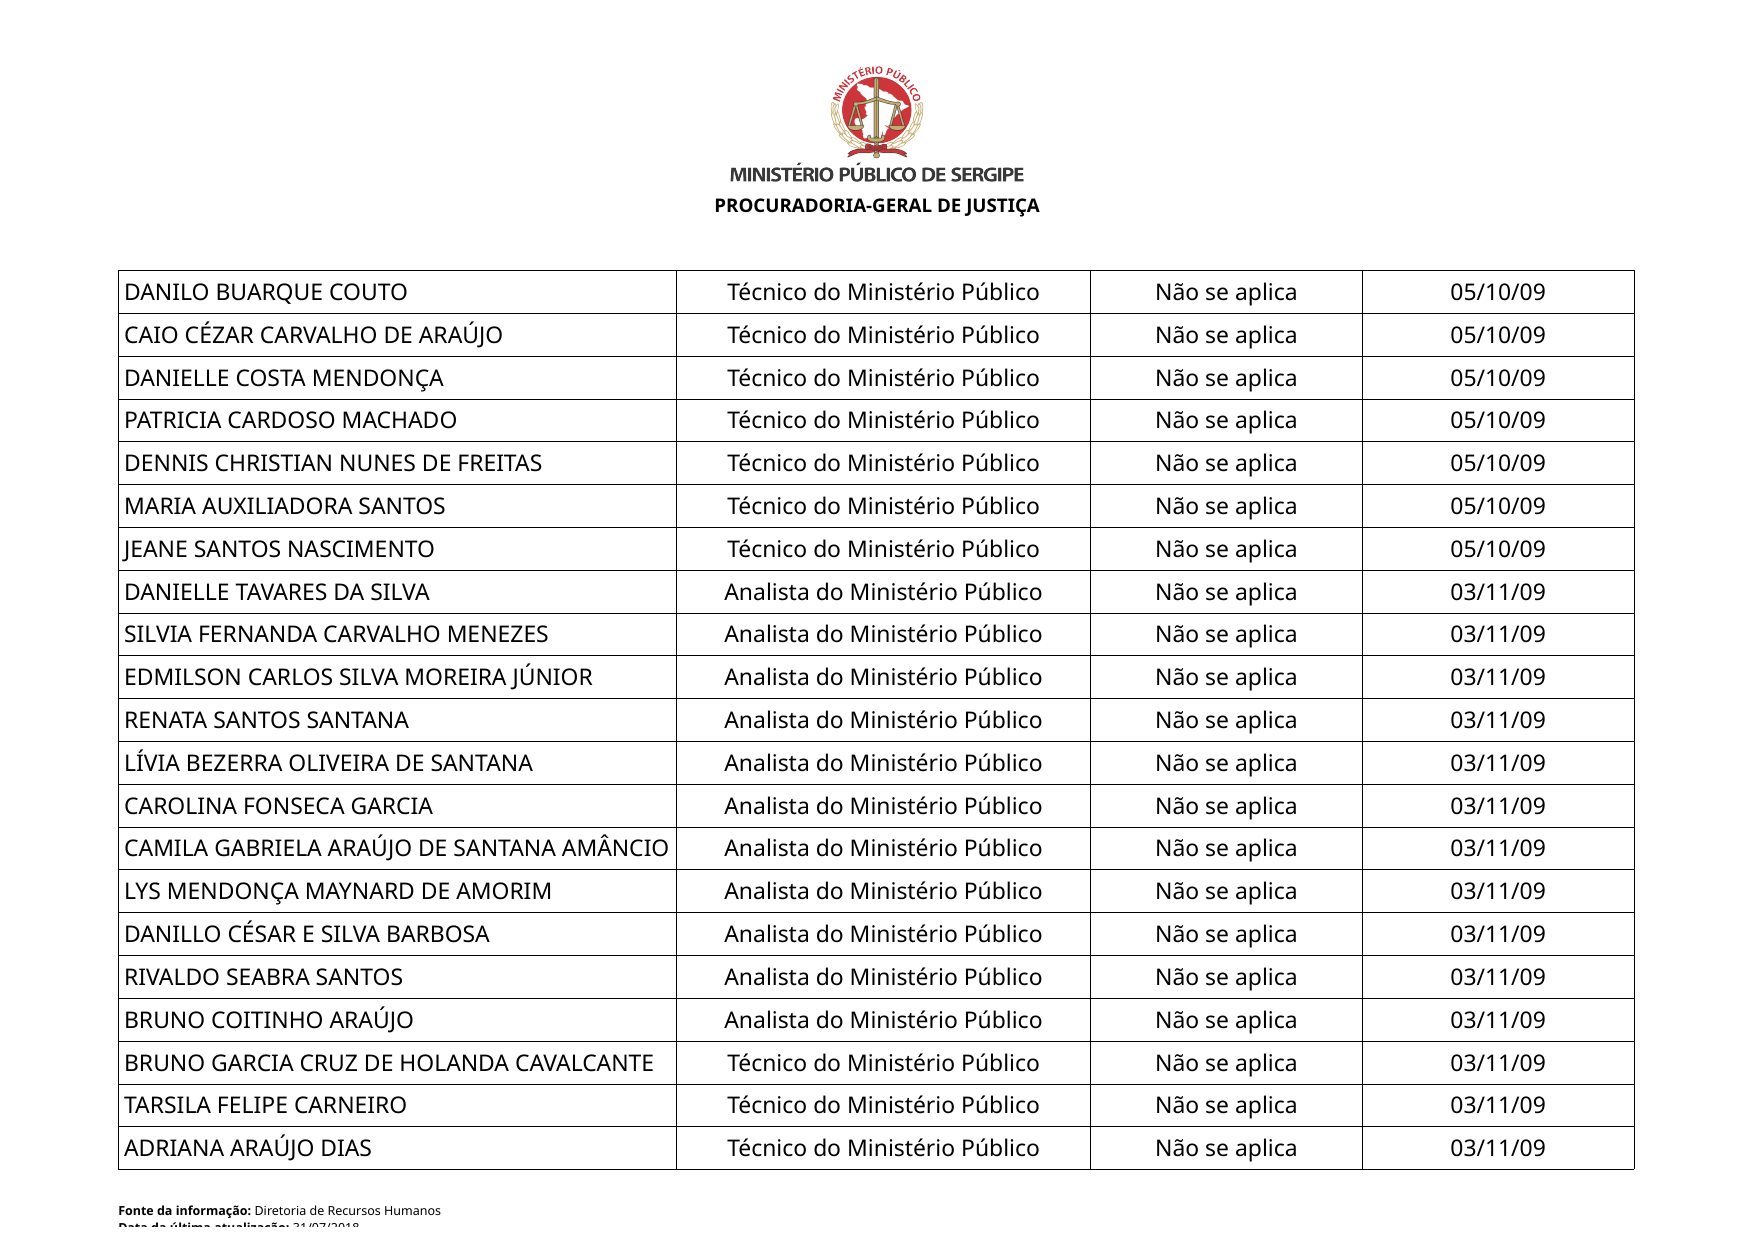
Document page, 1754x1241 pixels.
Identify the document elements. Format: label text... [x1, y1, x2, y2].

table_cell Não se aplica [1091, 742, 1362, 784]
table_cell DANIELLE COSTA MENDONÇA [119, 357, 676, 398]
table_cell 05/10/09 [1363, 442, 1634, 484]
table_cell Não se aplica [1091, 699, 1362, 741]
table_cell Não se aplica [1091, 913, 1362, 955]
table_cell Não se aplica [1091, 785, 1362, 827]
table_cell Técnico do Ministério Público [677, 528, 1090, 570]
table_cell Analista do Ministério Público [677, 999, 1090, 1041]
table_cell 03/11/09 [1363, 1085, 1634, 1126]
table_cell Não se aplica [1091, 1127, 1362, 1169]
table_cell ADRIANA ARAÚJO DIAS [119, 1127, 676, 1169]
table_cell Técnico do Ministério Público [677, 400, 1090, 441]
table_cell 03/11/09 [1363, 1127, 1634, 1169]
table_cell Técnico do Ministério Público [677, 271, 1090, 313]
table_cell 03/11/09 [1363, 614, 1634, 655]
table_cell Técnico do Ministério Público [677, 485, 1090, 527]
table_cell 03/11/09 [1363, 956, 1634, 998]
table_cell DANILLO CÉSAR E SILVA BARBOSA [119, 913, 676, 955]
table_cell Não se aplica [1091, 656, 1362, 698]
table_cell Não se aplica [1091, 999, 1362, 1041]
table_cell CAIO CÉZAR CARVALHO DE ARAÚJO [119, 314, 676, 356]
table_cell Não se aplica [1091, 442, 1362, 484]
table_cell Técnico do Ministério Público [677, 357, 1090, 398]
table_cell Não se aplica [1091, 400, 1362, 441]
table_cell Não se aplica [1091, 271, 1362, 313]
table_cell Analista do Ministério Público [677, 614, 1090, 655]
table_cell Analista do Ministério Público [677, 656, 1090, 698]
table_cell 03/11/09 [1363, 999, 1634, 1041]
table_cell Técnico do Ministério Público [677, 442, 1090, 484]
table_cell Técnico do Ministério Público [677, 1085, 1090, 1126]
table_cell Analista do Ministério Público [677, 571, 1090, 612]
table_cell Analista do Ministério Público [677, 699, 1090, 741]
table_cell Não se aplica [1091, 571, 1362, 612]
table_cell PATRICIA CARDOSO MACHADO [119, 400, 676, 441]
table_cell JEANE SANTOS NASCIMENTO [119, 528, 676, 570]
table_cell Não se aplica [1091, 956, 1362, 998]
table_cell CAMILA GABRIELA ARAÚJO DE SANTANA AMÂNCIO [119, 828, 676, 869]
table_cell Analista do Ministério Público [677, 828, 1090, 869]
table_cell Analista do Ministério Público [677, 742, 1090, 784]
table_cell 03/11/09 [1363, 1042, 1634, 1083]
table_cell 03/11/09 [1363, 828, 1634, 869]
table_cell 03/11/09 [1363, 870, 1634, 912]
table_cell DANILO BUARQUE COUTO [119, 271, 676, 313]
table_cell 05/10/09 [1363, 485, 1634, 527]
table_cell LYS MENDONÇA MAYNARD DE AMORIM [119, 870, 676, 912]
table_cell Analista do Ministério Público [677, 913, 1090, 955]
table_cell CAROLINA FONSECA GARCIA [119, 785, 676, 827]
table_cell Analista do Ministério Público [677, 956, 1090, 998]
table_cell BRUNO COITINHO ARAÚJO [119, 999, 676, 1041]
table_cell RIVALDO SEABRA SANTOS [119, 956, 676, 998]
table_cell 05/10/09 [1363, 271, 1634, 313]
table_cell 03/11/09 [1363, 699, 1634, 741]
table_cell LÍVIA BEZERRA OLIVEIRA DE SANTANA [119, 742, 676, 784]
table_cell RENATA SANTOS SANTANA [119, 699, 676, 741]
table_cell 03/11/09 [1363, 913, 1634, 955]
table_cell MARIA AUXILIADORA SANTOS [119, 485, 676, 527]
table_cell 03/11/09 [1363, 742, 1634, 784]
table_cell SILVIA FERNANDA CARVALHO MENEZES [119, 614, 676, 655]
picture [730, 66, 1024, 185]
table_cell BRUNO GARCIA CRUZ DE HOLANDA CAVALCANTE [119, 1042, 676, 1083]
table_cell Não se aplica [1091, 314, 1362, 356]
table_cell DENNIS CHRISTIAN NUNES DE FREITAS [119, 442, 676, 484]
table_cell Técnico do Ministério Público [677, 314, 1090, 356]
table_cell 05/10/09 [1363, 400, 1634, 441]
table_cell TARSILA FELIPE CARNEIRO [119, 1085, 676, 1126]
table_cell Não se aplica [1091, 485, 1362, 527]
table_cell 03/11/09 [1363, 571, 1634, 612]
table_cell EDMILSON CARLOS SILVA MOREIRA JÚNIOR [119, 656, 676, 698]
table_cell Técnico do Ministério Público [677, 1127, 1090, 1169]
table_cell 03/11/09 [1363, 656, 1634, 698]
table_cell Não se aplica [1091, 614, 1362, 655]
table_cell Não se aplica [1091, 1085, 1362, 1126]
table_cell Não se aplica [1091, 828, 1362, 869]
table_cell Técnico do Ministério Público [677, 1042, 1090, 1083]
table_cell Não se aplica [1091, 528, 1362, 570]
table_cell Analista do Ministério Público [677, 785, 1090, 827]
table_cell 05/10/09 [1363, 357, 1634, 398]
table_cell 05/10/09 [1363, 528, 1634, 570]
table_cell DANIELLE TAVARES DA SILVA [119, 571, 676, 612]
table_cell 05/10/09 [1363, 314, 1634, 356]
table_cell 03/11/09 [1363, 785, 1634, 827]
table_cell Não se aplica [1091, 1042, 1362, 1083]
table_cell Não se aplica [1091, 357, 1362, 398]
table_cell Não se aplica [1091, 870, 1362, 912]
table_cell Analista do Ministério Público [677, 870, 1090, 912]
